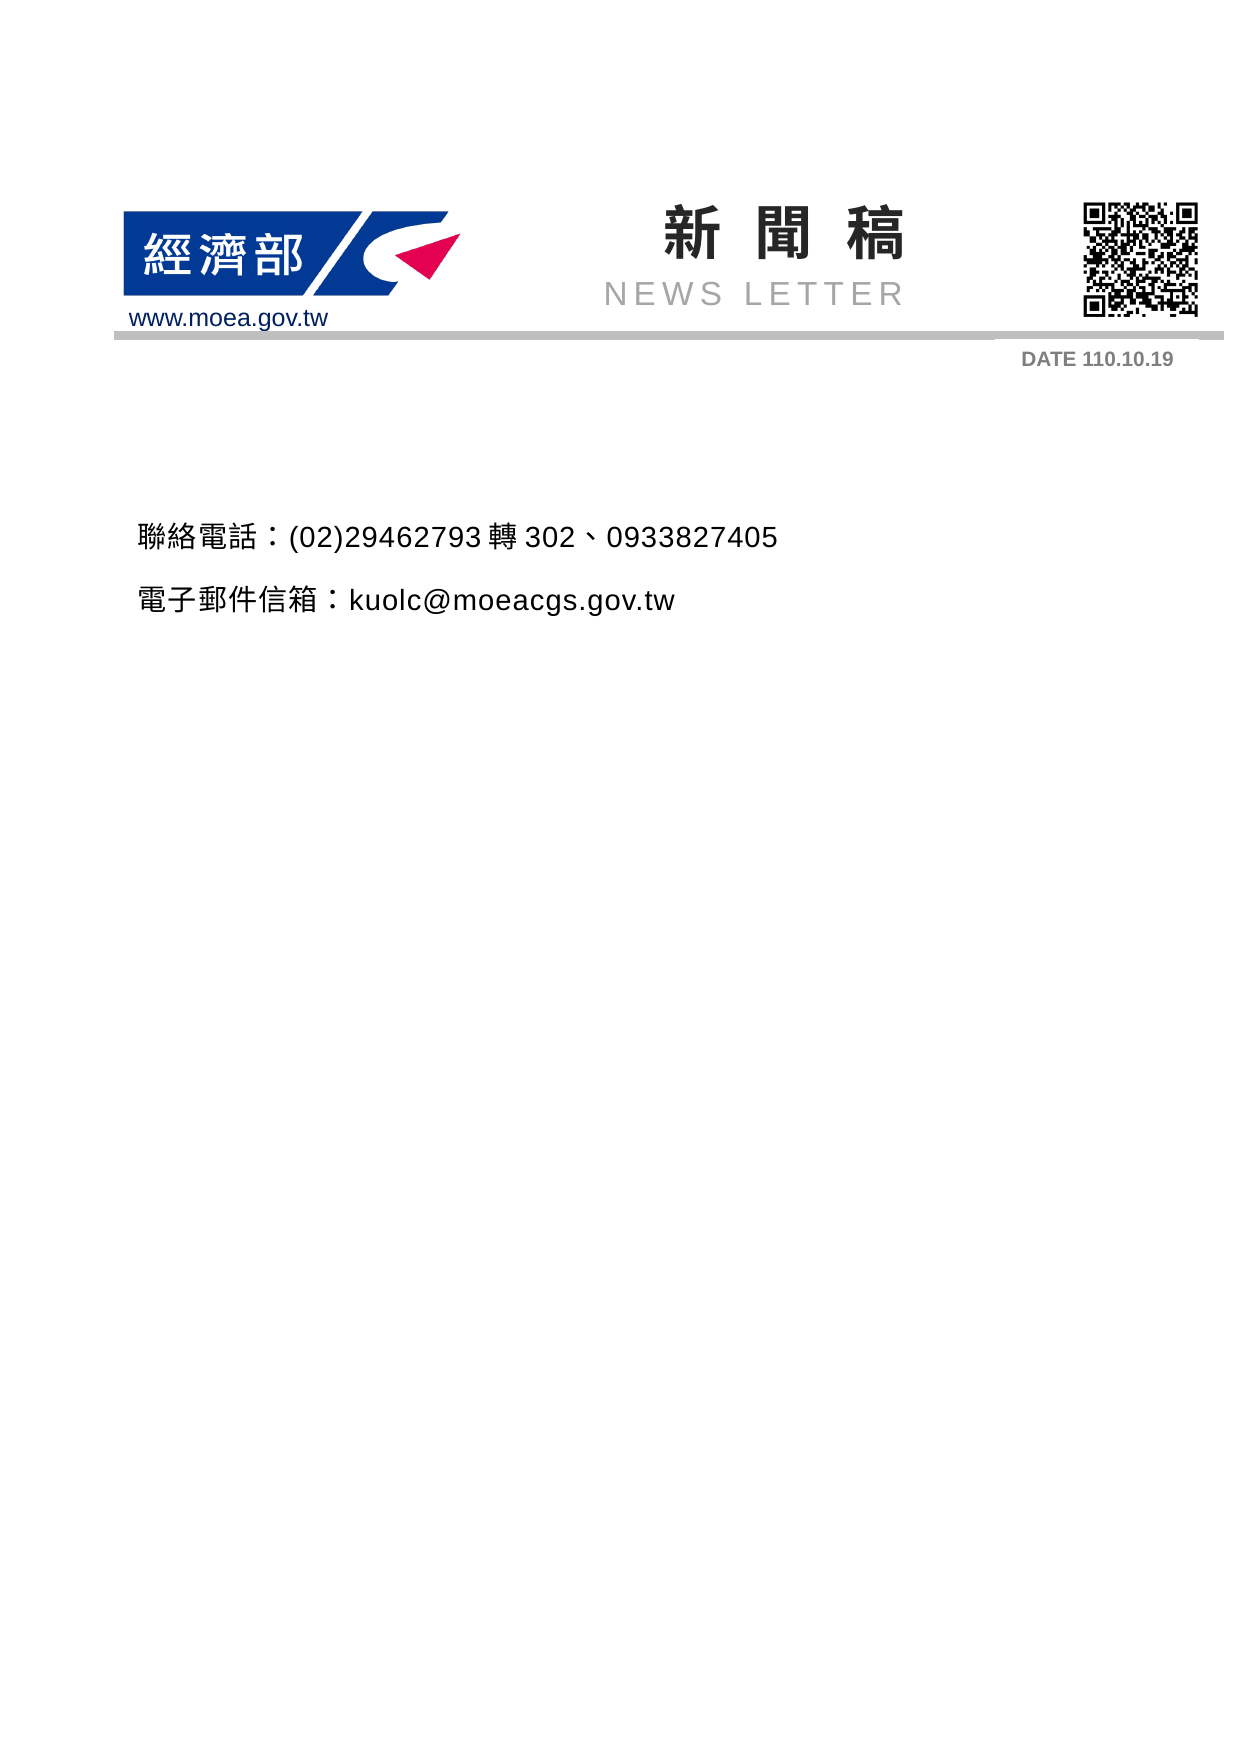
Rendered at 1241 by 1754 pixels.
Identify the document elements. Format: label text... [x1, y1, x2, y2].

text 聯絡電話：(02)29462793轉302、0933827405 [136, 493, 1152, 556]
text 電子郵件信箱：kuolc@moeacgs.gov.tw [136, 556, 1152, 618]
